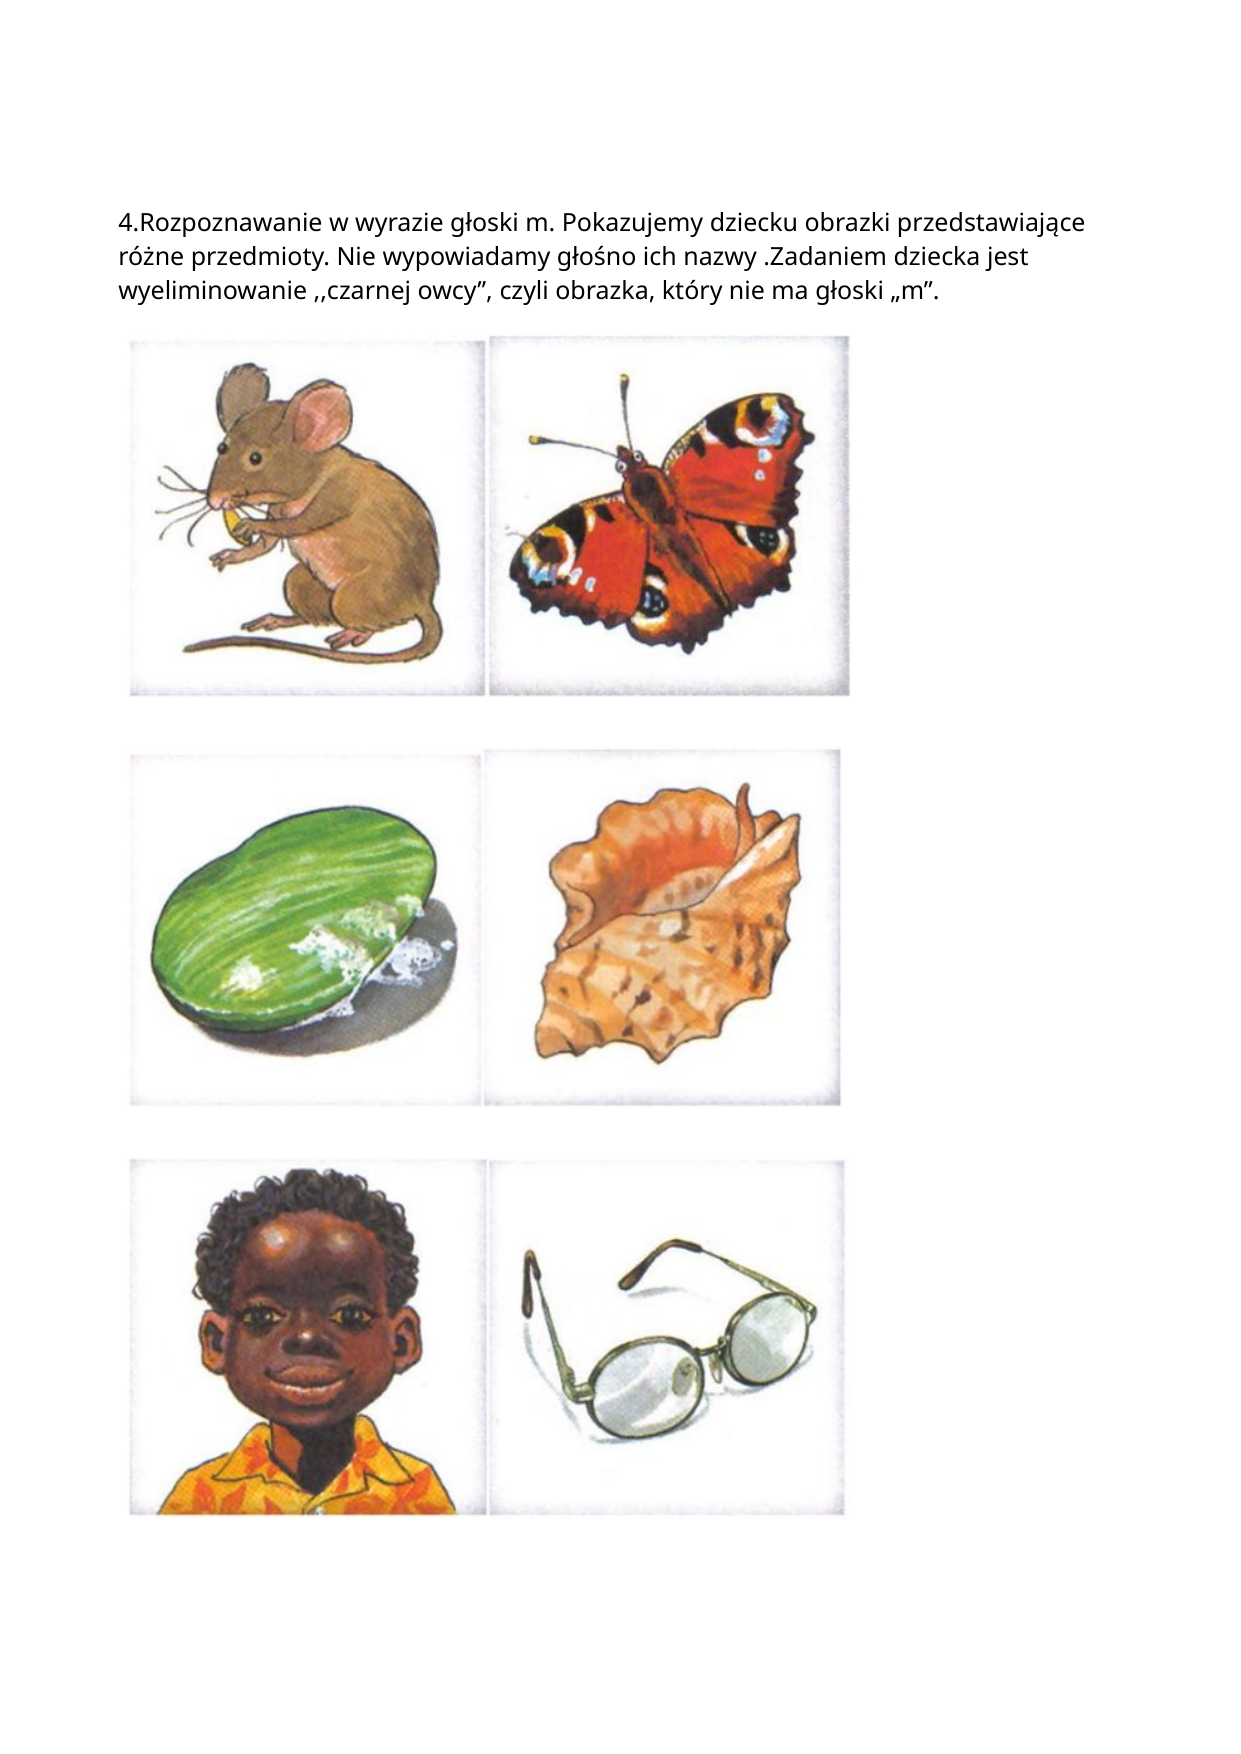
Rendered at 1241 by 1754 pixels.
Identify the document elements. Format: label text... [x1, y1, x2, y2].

text 4.Rozpoznawanie w wyrazie głoski m. Pokazujemy dziecku obrazki przedstawiające różne przedmioty. Nie wypowiadamy głośno ich nazwy .Zadaniem dziecka jest wyeliminowanie ,,czarnej owcy’’, czyli obrazka, który nie ma głoski „m”. [118, 204, 1122, 307]
picture [118, 335, 1123, 1519]
